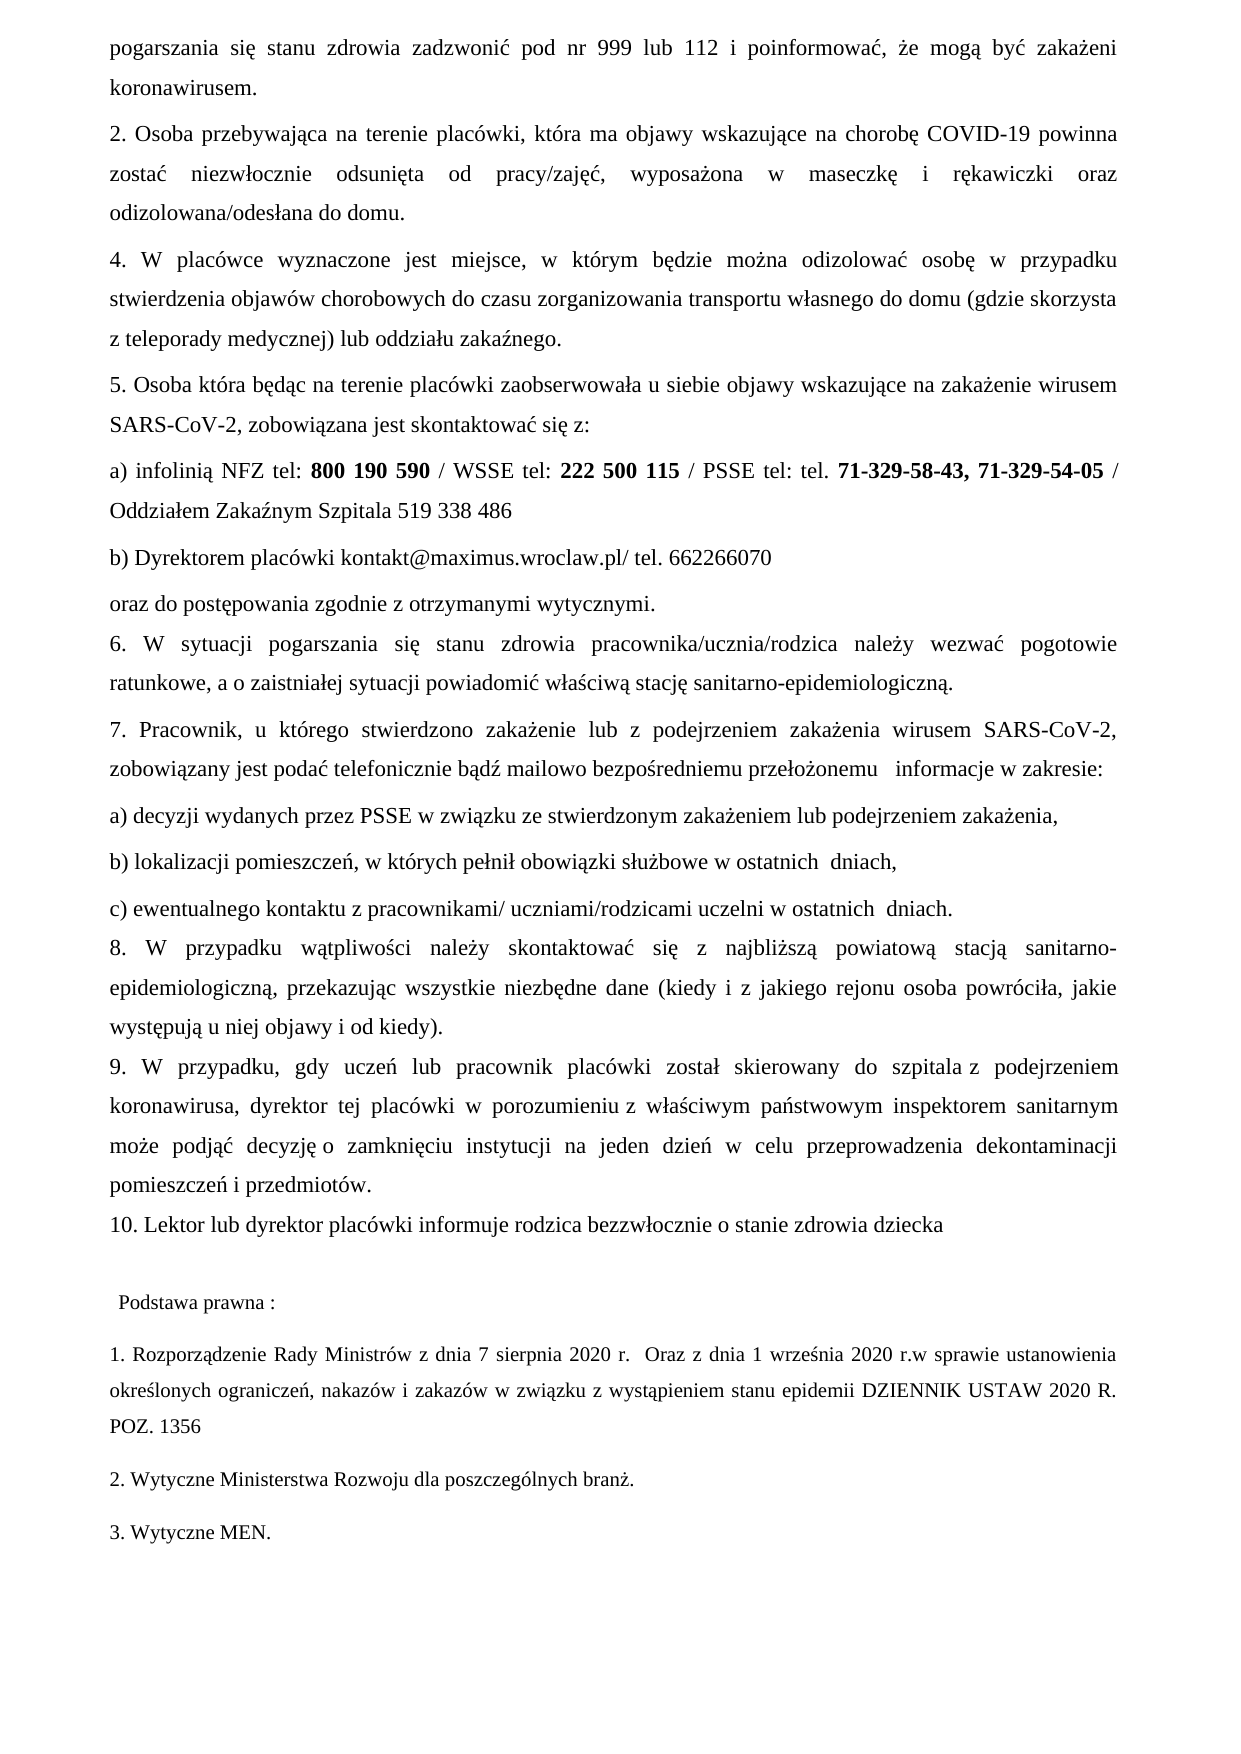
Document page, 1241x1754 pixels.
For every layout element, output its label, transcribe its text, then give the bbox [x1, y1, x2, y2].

text a) infolinią NFZ tel: 800 190 590 / WSSE tel: 222 500 115 / PSSE tel: tel. 71-329-58-43, 71-329-54-05 / Oddziałem Zakaźnym Szpitala 519 338 486 [109, 457, 1119, 523]
text 6. W sytuacji pogarszania się stanu zdrowia pracownika/ucznia/rodzica należy wezwać pogotowie ratunkowe, a o zaistniałej sytuacji powiadomić właściwą stację sanitarno-epidemiologiczną. [109, 629, 1119, 695]
text 4. W placówce wyznaczone jest miejsce, w którym będzie można odizolować osobę w przypadku stwierdzenia objawów chorobowych do czasu zorganizowania transportu własnego do domu (gdzie skorzysta z teleporady medycznej) lub oddziału zakaźnego. [109, 246, 1119, 351]
text b) lokalizacji pomieszczeń, w których pełnił obowiązki służbowe w ostatnich dniach, [109, 848, 1119, 874]
text oraz do postępowania zgodnie z otrzymanymi wytycznymi. [109, 590, 1119, 616]
text 9. W przypadku, gdy uczeń lub pracownik placówki został skierowany do szpitala z podejrzeniem koronawirusa, dyrektor tej placówki w porozumieniu z właściwym państwowym inspektorem sanitarnym może podjąć decyzję o zamknięciu instytucji na jeden dzień w celu przeprowadzenia dekontaminacji pomieszczeń i przedmiotów. [109, 1053, 1119, 1197]
text 10. Lektor lub dyrektor placówki informuje rodzica bezzwłocznie o stanie zdrowia dziecka [109, 1211, 1119, 1237]
text 7. Pracownik, u którego stwierdzono zakażenie lub z podejrzeniem zakażenia wirusem SARS-CoV-2, zobowiązany jest podać telefonicznie bądź mailowo bezpośredniemu przełożonemu informacje w zakresie: [109, 716, 1119, 781]
text 5. Osoba która będąc na terenie placówki zaobserwowała u siebie objawy wskazujące na zakażenie wirusem SARS-CoV-2, zobowiązana jest skontaktować się z: [109, 371, 1119, 437]
text 2. Wytyczne Ministerstwa Rozwoju dla poszczególnych branż. [109, 1467, 1119, 1491]
text b) Dyrektorem placówki kontakt@maximus.wroclaw.pl/ tel. 662266070 [109, 543, 1119, 570]
text 1. Rozporządzenie Rady Ministrów z dnia 7 sierpnia 2020 r. Oraz z dnia 1 września 2020 r.w sprawie ustanowienia określonych ograniczeń, nakazów i zakazów w związku z wystąpieniem stanu epidemii DZIENNIK USTAW 2020 R. POZ. 1356 [109, 1342, 1119, 1438]
text Podstawa prawna : [50, 1289, 1119, 1314]
text 2. Osoba przebywająca na terenie placówki, która ma objawy wskazujące na chorobę COVID-19 powinna zostać niezwłocznie odsunięta od pracy/zajęć, wyposażona w maseczkę i rękawiczki oraz odizolowana/odesłana do domu. [109, 120, 1119, 226]
text 3. Wytyczne MEN. [109, 1520, 1119, 1544]
text 8. W przypadku wątpliwości należy skontaktować się z najbliższą powiatową stacją sanitarno-epidemiologiczną, przekazując wszystkie niezbędne dane (kiedy i z jakiego rejonu osoba powróciła, jakie występują u niej objawy i od kiedy). [109, 934, 1119, 1039]
text pogarszania się stanu zdrowia zadzwonić pod nr 999 lub 112 i poinformować, że mogą być zakażeni koronawirusem. [109, 34, 1119, 100]
text c) ewentualnego kontaktu z pracownikami/ uczniami/rodzicami uczelni w ostatnich dniach. [109, 895, 1119, 921]
text a) decyzji wydanych przez PSSE w związku ze stwierdzonym zakażeniem lub podejrzeniem zakażenia, [109, 802, 1119, 828]
